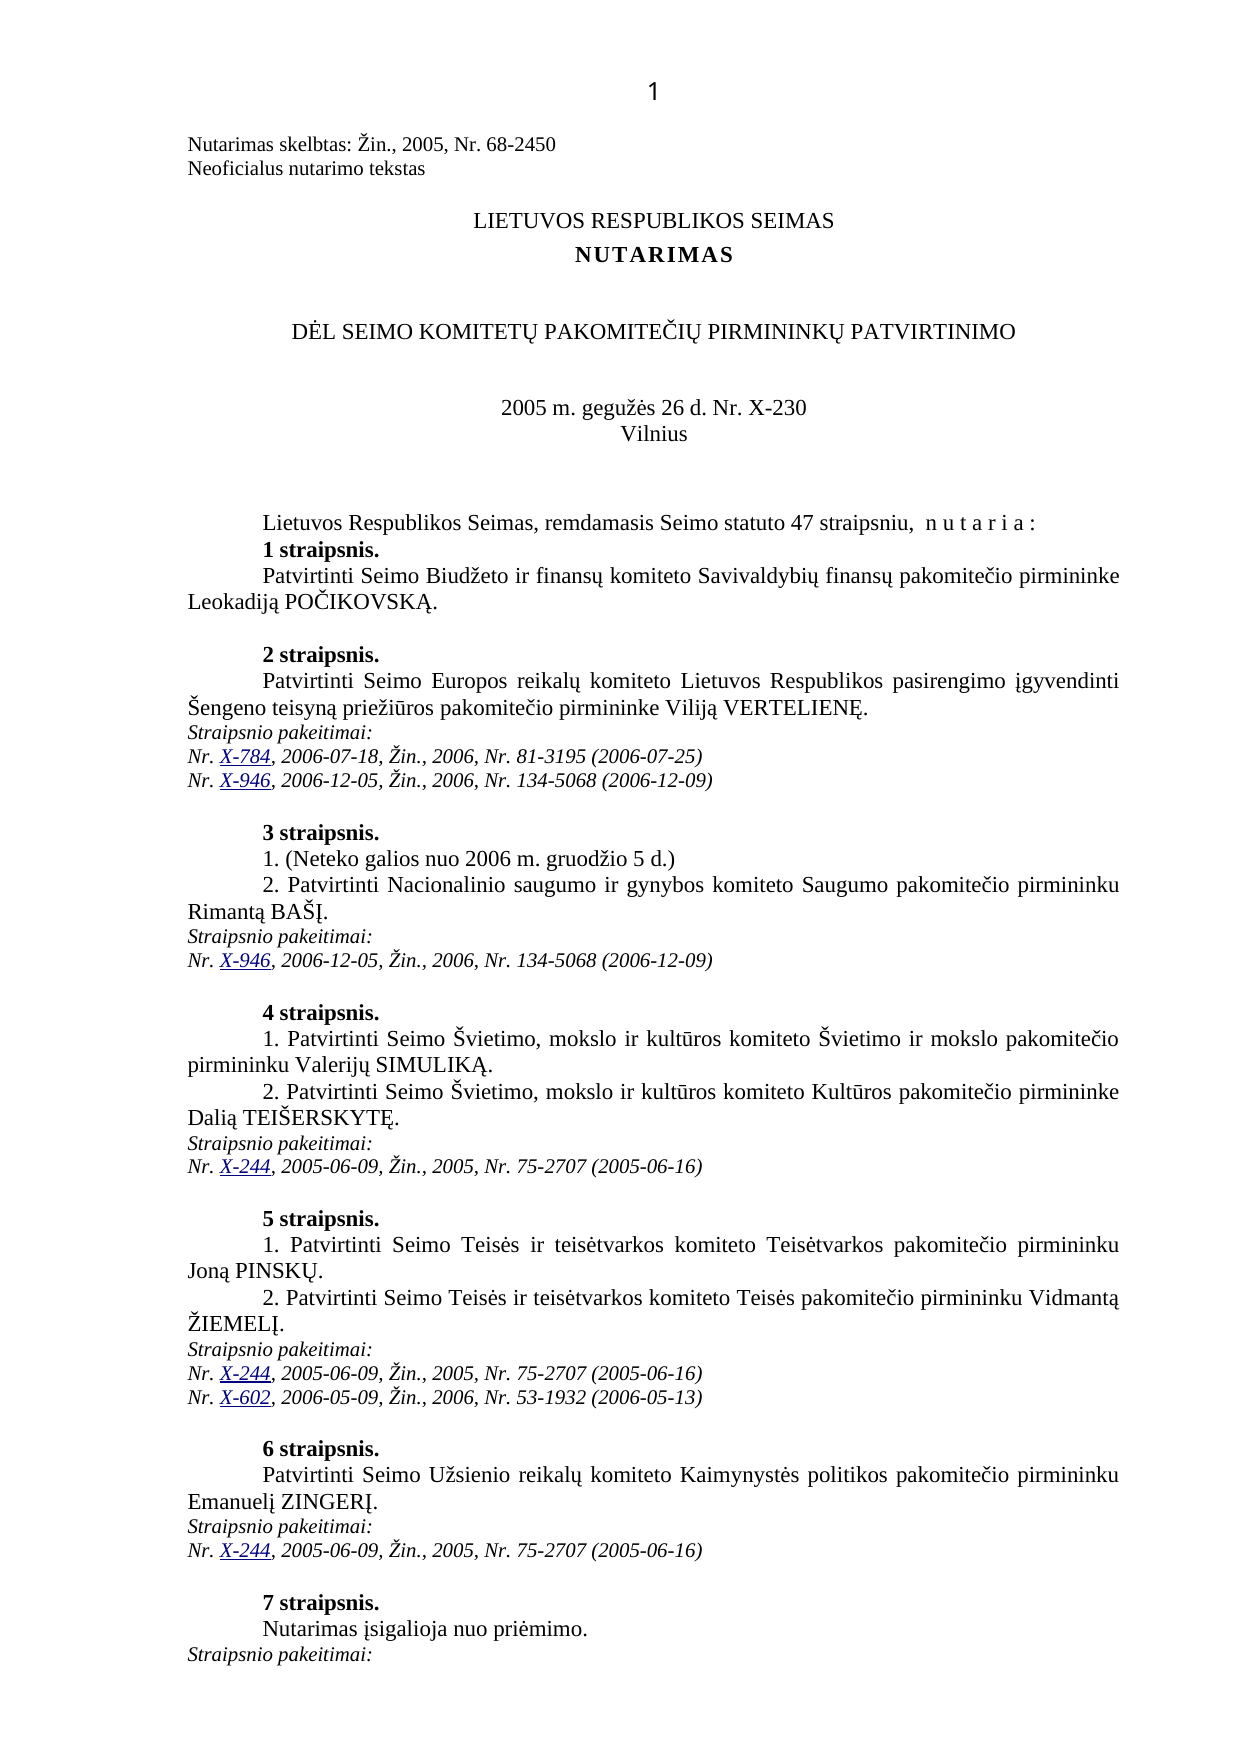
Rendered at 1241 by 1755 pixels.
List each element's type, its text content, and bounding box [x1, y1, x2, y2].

text Straipsnio pakeitimai: [187, 720, 1120, 744]
text LIETUVOS RESPUBLIKOS SEIMAS [187, 207, 1120, 233]
text Straipsnio pakeitimai: [187, 924, 1120, 948]
text Nutarimas skelbtas: Žin., 2005, Nr. 68-2450 [187, 132, 1120, 156]
text 1. Patvirtinti Seimo Švietimo, mokslo ir kultūros komiteto Švietimo ir mokslo pakomitečio pirmininku Valerijų SIMULIKĄ. [187, 1025, 1120, 1078]
text 2 straipsnis. [187, 641, 1120, 667]
text Nr. X-602, 2006-05-09, Žin., 2006, Nr. 53-1932 (2006-05-13) [187, 1385, 1120, 1409]
text Nr. X-946, 2006-12-05, Žin., 2006, Nr. 134-5068 (2006-12-09) [187, 768, 1120, 792]
text Patvirtinti Seimo Europos reikalų komiteto Lietuvos Respublikos pasirengimo įgyvendinti Šengeno teisyną priežiūros pakomitečio pirmininke Viliją VERTELIENĘ. [187, 667, 1120, 720]
text Nr. X-244, 2005-06-09, Žin., 2005, Nr. 75-2707 (2005-06-16) [187, 1154, 1120, 1178]
text DĖL SEIMO KOMITETŲ PAKOMITEČIŲ PIRMININKŲ PATVIRTINIMO [187, 318, 1120, 344]
text Straipsnio pakeitimai: [187, 1514, 1120, 1538]
text 2005 m. gegužės 26 d. Nr. X-230 Vilnius [187, 394, 1120, 447]
text 2. Patvirtinti Seimo Teisės ir teisėtvarkos komiteto Teisės pakomitečio pirmininku Vidmantą ŽIEMELĮ. [187, 1284, 1120, 1337]
text 2. Patvirtinti Nacionalinio saugumo ir gynybos komiteto Saugumo pakomitečio pirmininku Rimantą BAŠĮ. [187, 871, 1120, 924]
text Patvirtinti Seimo Užsienio reikalų komiteto Kaimynystės politikos pakomitečio pirmininku Emanuelį ZINGERĮ. [187, 1462, 1120, 1514]
text 4 straipsnis. [187, 999, 1120, 1025]
text Nr. X-784, 2006-07-18, Žin., 2006, Nr. 81-3195 (2006-07-25) [187, 744, 1120, 768]
text 6 straipsnis. [187, 1435, 1120, 1462]
text 2. Patvirtinti Seimo Švietimo, mokslo ir kultūros komiteto Kultūros pakomitečio pirmininke Dalią TEIŠERSKYTĘ. [187, 1078, 1120, 1130]
text 7 straipsnis. [187, 1589, 1120, 1615]
text 1 straipsnis. [187, 536, 1120, 562]
text Nr. X-244, 2005-06-09, Žin., 2005, Nr. 75-2707 (2005-06-16) [187, 1361, 1120, 1385]
text Lietuvos Respublikos Seimas, remdamasis Seimo statuto 47 straipsniu, n u t a r i a : [187, 509, 1120, 536]
text Patvirtinti Seimo Biudžeto ir finansų komiteto Savivaldybių finansų pakomitečio pirmininke Leokadiją POČIKOVSKĄ. [187, 562, 1120, 615]
text Nr. X-946, 2006-12-05, Žin., 2006, Nr. 134-5068 (2006-12-09) [187, 948, 1120, 972]
text 5 straipsnis. [187, 1205, 1120, 1231]
text 1. Patvirtinti Seimo Teisės ir teisėtvarkos komiteto Teisėtvarkos pakomitečio pirmininku Joną PINSKŲ. [187, 1231, 1120, 1284]
text Neoficialus nutarimo tekstas [187, 156, 1120, 180]
text Straipsnio pakeitimai: [187, 1641, 1120, 1666]
text Straipsnio pakeitimai: [187, 1337, 1120, 1361]
text 3 straipsnis. [187, 819, 1120, 845]
text Straipsnio pakeitimai: [187, 1130, 1120, 1154]
text Nutarimas įsigalioja nuo priėmimo. [187, 1615, 1120, 1641]
text NUTARIMAS [187, 241, 1120, 268]
text 1. (Neteko galios nuo 2006 m. gruodžio 5 d.) [187, 845, 1120, 871]
text Nr. X-244, 2005-06-09, Žin., 2005, Nr. 75-2707 (2005-06-16) [187, 1538, 1120, 1562]
